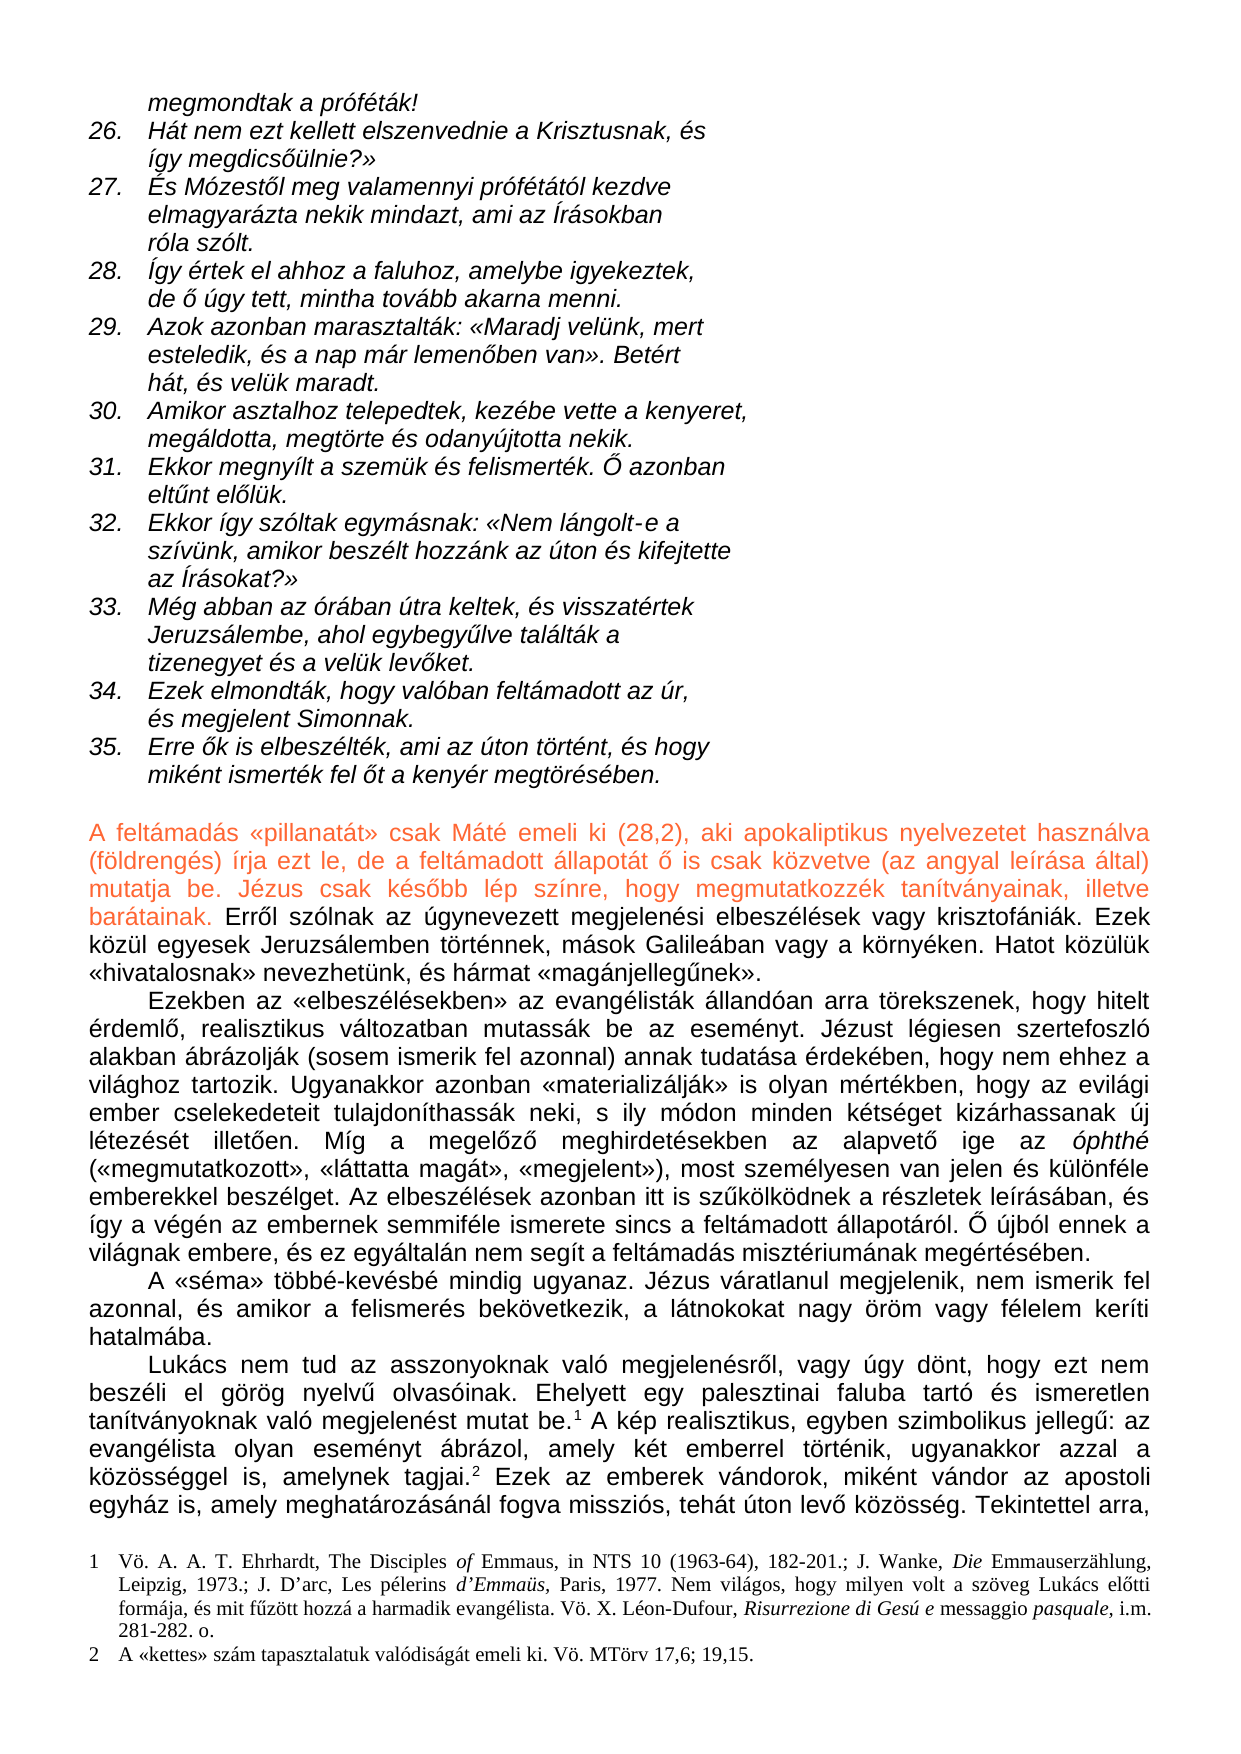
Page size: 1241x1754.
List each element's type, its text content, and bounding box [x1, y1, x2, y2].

text Ezekben az «elbeszélésekben» az evangélisták állandóan arra törekszenek, hogy hitelt érdemlő, realisztikus változatban mutassák be az eseményt. Jézust légiesen szertefoszló alakban ábrázolják (sosem ismerik fel azonnal) annak tudatása érdekében, hogy nem ehhez a világhoz tartozik. Ugyanakkor azonban «materializálják» is olyan mértékben, hogy az evilági ember cselekedeteit tulajdoníthassák neki, s ily módon minden kétséget kizárhassanak új létezését illetően. Míg a megelőző meghirdetésekben az alapvető ige az óphthé («megmutatkozott», «láttatta magát», «megjelent»), most személyesen van jelen és különféle emberekkel beszélget. Az elbeszélések azonban itt is szűkölködnek a részletek leírásában, és így a végén az embernek semmiféle ismerete sincs a feltámadott állapotáról. Ő újból ennek a világnak embere, és ez egyáltalán nem segít a feltámadás misztériumának megértésében. [88, 987, 1152, 1267]
text A «séma» többé-kevésbé mindig ugyanaz. Jézus váratlanul megjelenik, nem ismerik fel azonnal, és amikor a felismerés bekövetkezik, a látnokokat nagy öröm vagy félelem keríti hatalmába. [88, 1267, 1152, 1351]
text A feltámadás «pillanatát» csak Máté emeli ki (28,2), aki apokaliptikus nyelvezetet használva (földrengés) írja ezt le, de a feltámadott állapotát ő is csak közvetve (az angyal leírása által) mutatja be. Jézus csak később lép színre, hogy megmutatkozzék tanítványainak, illetve barátainak. Erről szólnak az úgynevezett megjelenési elbeszélések vagy krisztofániák. Ezek közül egyesek Jeruzsálemben történnek, mások Galileában vagy a környéken. Hatot közülük «hivatalosnak» nevezhetünk, és hármat «magánjellegűnek». [88, 818, 1152, 987]
text 32. Ekkor így szóltak egymásnak: «Nem lángolt‑e a szívünk, amikor beszélt hozzánk az úton és kifejtette az Írásokat?» [88, 509, 1152, 593]
text Vö. A. A. T. Ehrhardt, The Disciples of Emmaus, in NTS 10 (1963-64), 182-201.; J. Wanke, Die Emmauserzählung, Leipzig, 1973.; J. D’arc, Les pélerins d’Emmaüs, Paris, 1977. Nem világos, hogy milyen volt a szöveg Lukács előtti formája, és mit fűzött hozzá a harmadik evangélista. Vö. X. Léon-Dufour, Risurrezione di Gesú e messaggio pasquale, i.m. 281-282. o. [88, 1550, 1152, 1642]
text 28. Így értek el ahhoz a faluhoz, amelybe igyekeztek, de ő úgy tett, mintha tovább akarna menni. [88, 257, 1152, 313]
text 35. Erre ők is elbeszélték, ami az úton történt, és hogy miként ismerték fel őt a kenyér megtörésében. [88, 733, 1152, 789]
text megmondtak a próféták! [88, 88, 1152, 117]
text 29. Azok azonban marasztalták: «Maradj velünk, mert esteledik, és a nap már lemenőben van». Betért hát, és velük maradt. [88, 313, 1152, 397]
text A «kettes» szám tapasztalatuk valódiságát emeli ki. Vö. MTörv 17,6; 19,15. [88, 1642, 1152, 1665]
text Lukács nem tud az asszonyoknak való megjelenésről, vagy úgy dönt, hogy ezt nem beszéli el görög nyelvű olvasóinak. Ehelyett egy palesztinai faluba tartó és ismeretlen tanítványoknak való megjelenést mutat be. A kép realisztikus, egyben szimbolikus jellegű: az evangélista olyan eseményt ábrázol, amely két emberrel történik, ugyanakkor azzal a közösséggel is, amelynek tagjai. Ezek az emberek vándorok, miként vándor az apostoli egyház is, amely meghatározásánál fogva missziós, tehát úton levő közösség. Tekintettel arra, [88, 1351, 1152, 1519]
text 33. Még abban az órában útra keltek, és visszatértek Jeruzsálembe, ahol egybegyűlve találták a tizenegyet és a velük levőket. [88, 593, 1152, 677]
text 31. Ekkor megnyílt a szemük és felismerték. Ő azonban eltűnt előlük. [88, 453, 1152, 509]
text 26. Hát nem ezt kellett elszenvednie a Krisztusnak, és így megdicsőülnie?» [88, 117, 1152, 173]
text 30. Amikor asztalhoz telepedtek, kezébe vette a kenyeret, megáldotta, megtörte és odanyújtotta nekik. [88, 397, 1152, 453]
text 27. És Mózestől meg valamennyi prófétától kezdve elmagyarázta nekik mindazt, ami az Írásokban róla szólt. [88, 173, 1152, 257]
text 34. Ezek elmondták, hogy valóban feltámadott az úr, és megjelent Simonnak. [88, 677, 1152, 733]
